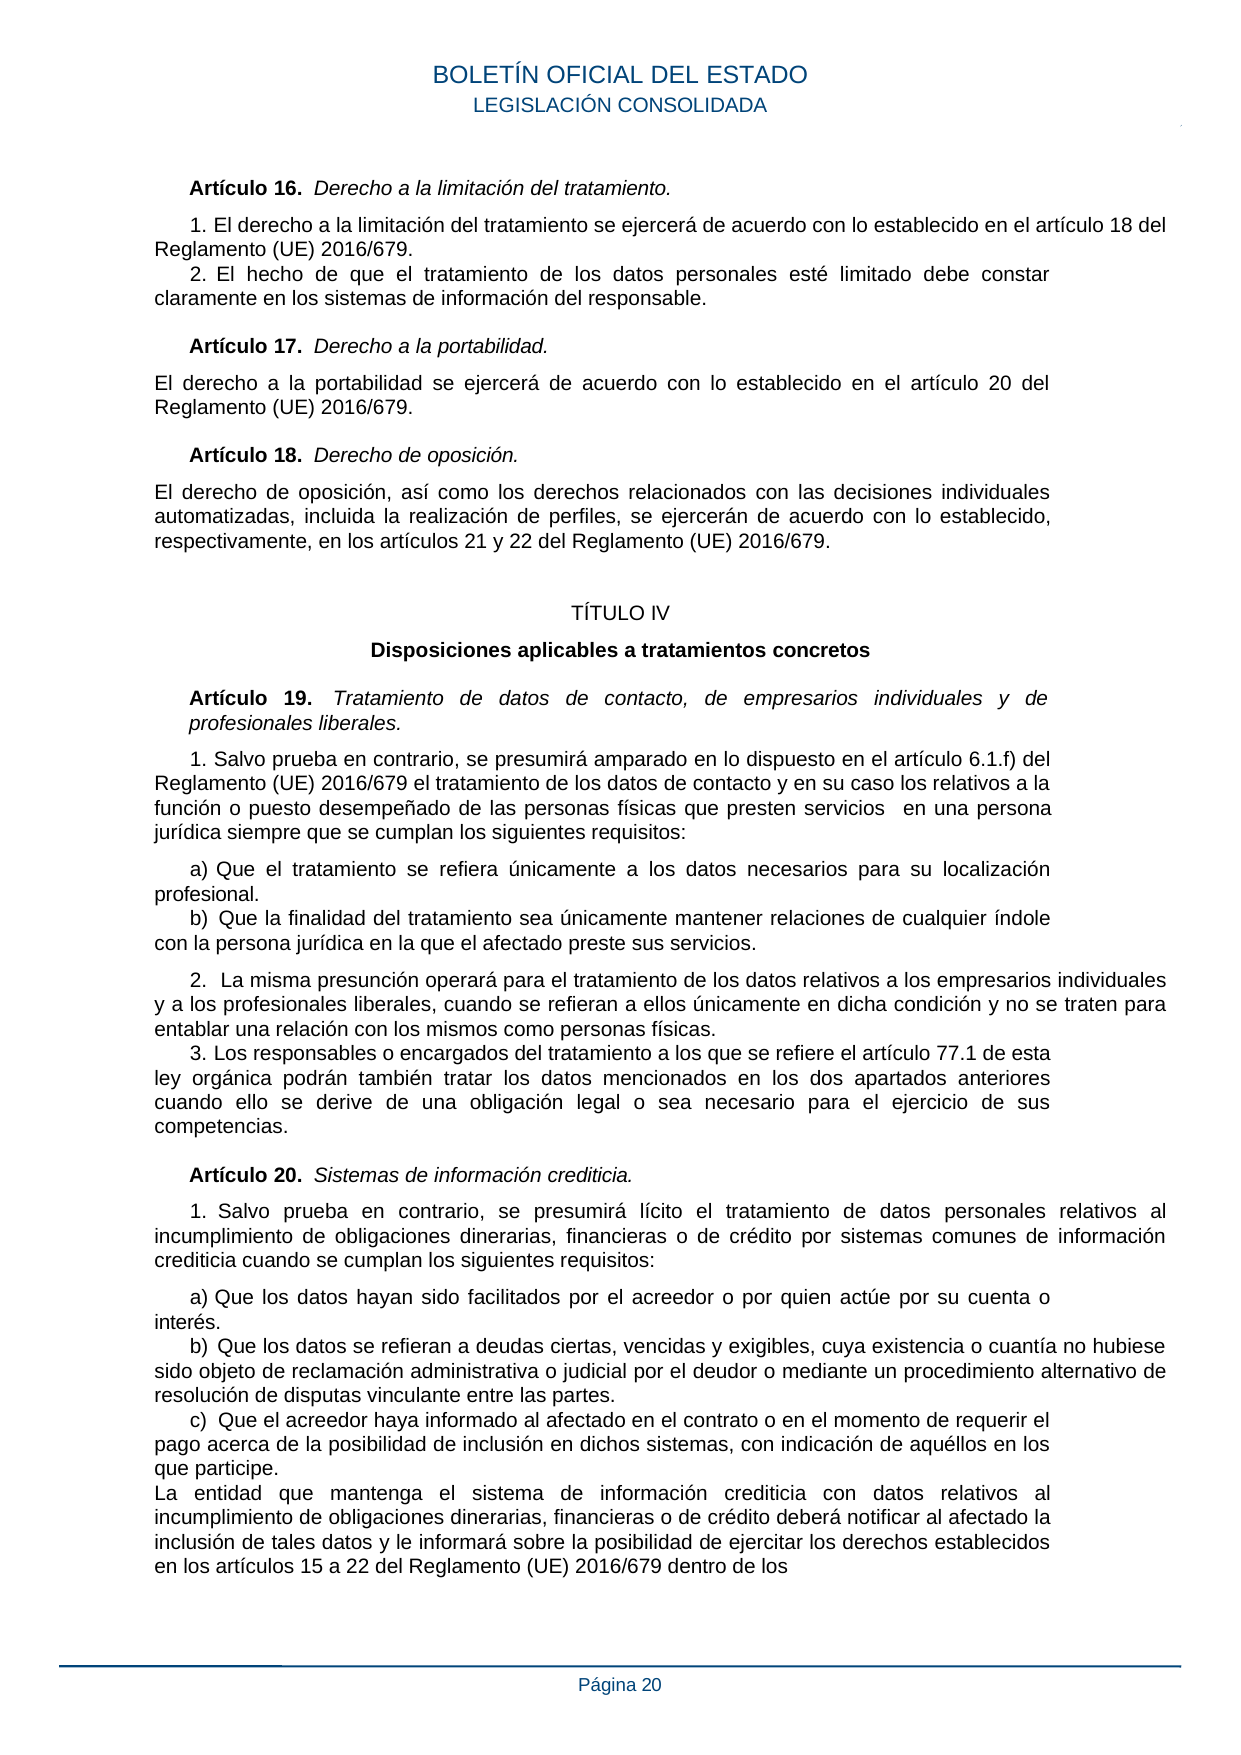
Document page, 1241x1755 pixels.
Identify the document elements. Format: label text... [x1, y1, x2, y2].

list Que el acreedor haya informado al afectado en el contrato o en el momento de requerir el pago acerca de la posibilidad de inclusión en dichos sistemas, con indicación de aquéllos en los que participe. [154, 1407, 1052, 1480]
text Artículo 19. Tratamiento de datos de contacto, de empresarios individuales y de profesionales liberales. [189, 686, 1052, 734]
subtitle Disposiciones aplicables a tratamientos concretos [320, 637, 920, 661]
list Los responsables o encargados del tratamiento a los que se refiere el artículo 77.1 de esta ley orgánica podrán también tratar los datos mencionados en los dos apartados anteriores cuando ello se derive de una obligación legal o sea necesario para el ejercicio de sus competencias. [154, 1041, 1052, 1138]
text El derecho de oposición, así como los derechos relacionados con las decisiones individuales automatizadas, incluida la realización de perfiles, se ejercerán de acuerdo con lo establecido, respectivamente, en los artículos 21 y 22 del Reglamento (UE) 2016/679. [154, 480, 1051, 553]
text Artículo 16. Derecho a la limitación del tratamiento. [189, 176, 1168, 200]
list Que la finalidad del tratamiento sea únicamente mantener relaciones de cualquier índole con la persona jurídica en la que el afectado preste sus servicios. [154, 906, 1052, 954]
text El derecho a la portabilidad se ejercerá de acuerdo con lo establecido en el artículo 20 del Reglamento (UE) 2016/679. [154, 371, 1051, 419]
text La entidad que mantenga el sistema de información crediticia con datos relativos al incumplimiento de obligaciones dinerarias, financieras o de crédito deberá notificar al afectado la inclusión de tales datos y le informará sobre la posibilidad de ejercitar los derechos establecidos en los artículos 15 a 22 del Reglamento (UE) 2016/679 dentro de los [154, 1481, 1052, 1578]
list Que los datos se refieran a deudas ciertas, vencidas y exigibles, cuya existencia o cuantía no hubiese sido objeto de reclamación administrativa o judicial por el deudor o mediante un procedimiento alternativo de resolución de disputas vinculante entre las partes. [154, 1334, 1168, 1407]
text Artículo 17. Derecho a la portabilidad. [189, 334, 1168, 358]
list Salvo prueba en contrario, se presumirá lícito el tratamiento de datos personales relativos al incumplimiento de obligaciones dinerarias, financieras o de crédito por sistemas comunes de información crediticia cuando se cumplan los siguientes requisitos: [154, 1199, 1168, 1272]
text Artículo 18. Derecho de oposición. [189, 443, 1168, 467]
list El hecho de que el tratamiento de los datos personales esté limitado debe constar claramente en los sistemas de información del responsable. [154, 261, 1052, 310]
text TÍTULO IV [373, 601, 867, 625]
list Que los datos hayan sido facilitados por el acreedor o por quien actúe por su cuenta o interés. [154, 1285, 1052, 1333]
list Salvo prueba en contrario, se presumirá amparado en lo dispuesto en el artículo 6.1.f) del Reglamento (UE) 2016/679 el tratamiento de los datos de contacto y en su caso los relativos a la función o puesto desempeñado de las personas físicas que presten servicios en una persona jurídica siempre que se cumplan los siguientes requisitos: [154, 747, 1052, 844]
list La misma presunción operará para el tratamiento de los datos relativos a los empresarios individuales y a los profesionales liberales, cuando se refieran a ellos únicamente en dicha condición y no se traten para entablar una relación con los mismos como personas físicas. [154, 968, 1168, 1040]
list El derecho a la limitación del tratamiento se ejercerá de acuerdo con lo establecido en el artículo 18 del Reglamento (UE) 2016/679. [154, 212, 1168, 261]
list Que el tratamiento se refiera únicamente a los datos necesarios para su localización profesional. [154, 857, 1052, 906]
text Artículo 20. Sistemas de información crediticia. [189, 1162, 1168, 1186]
